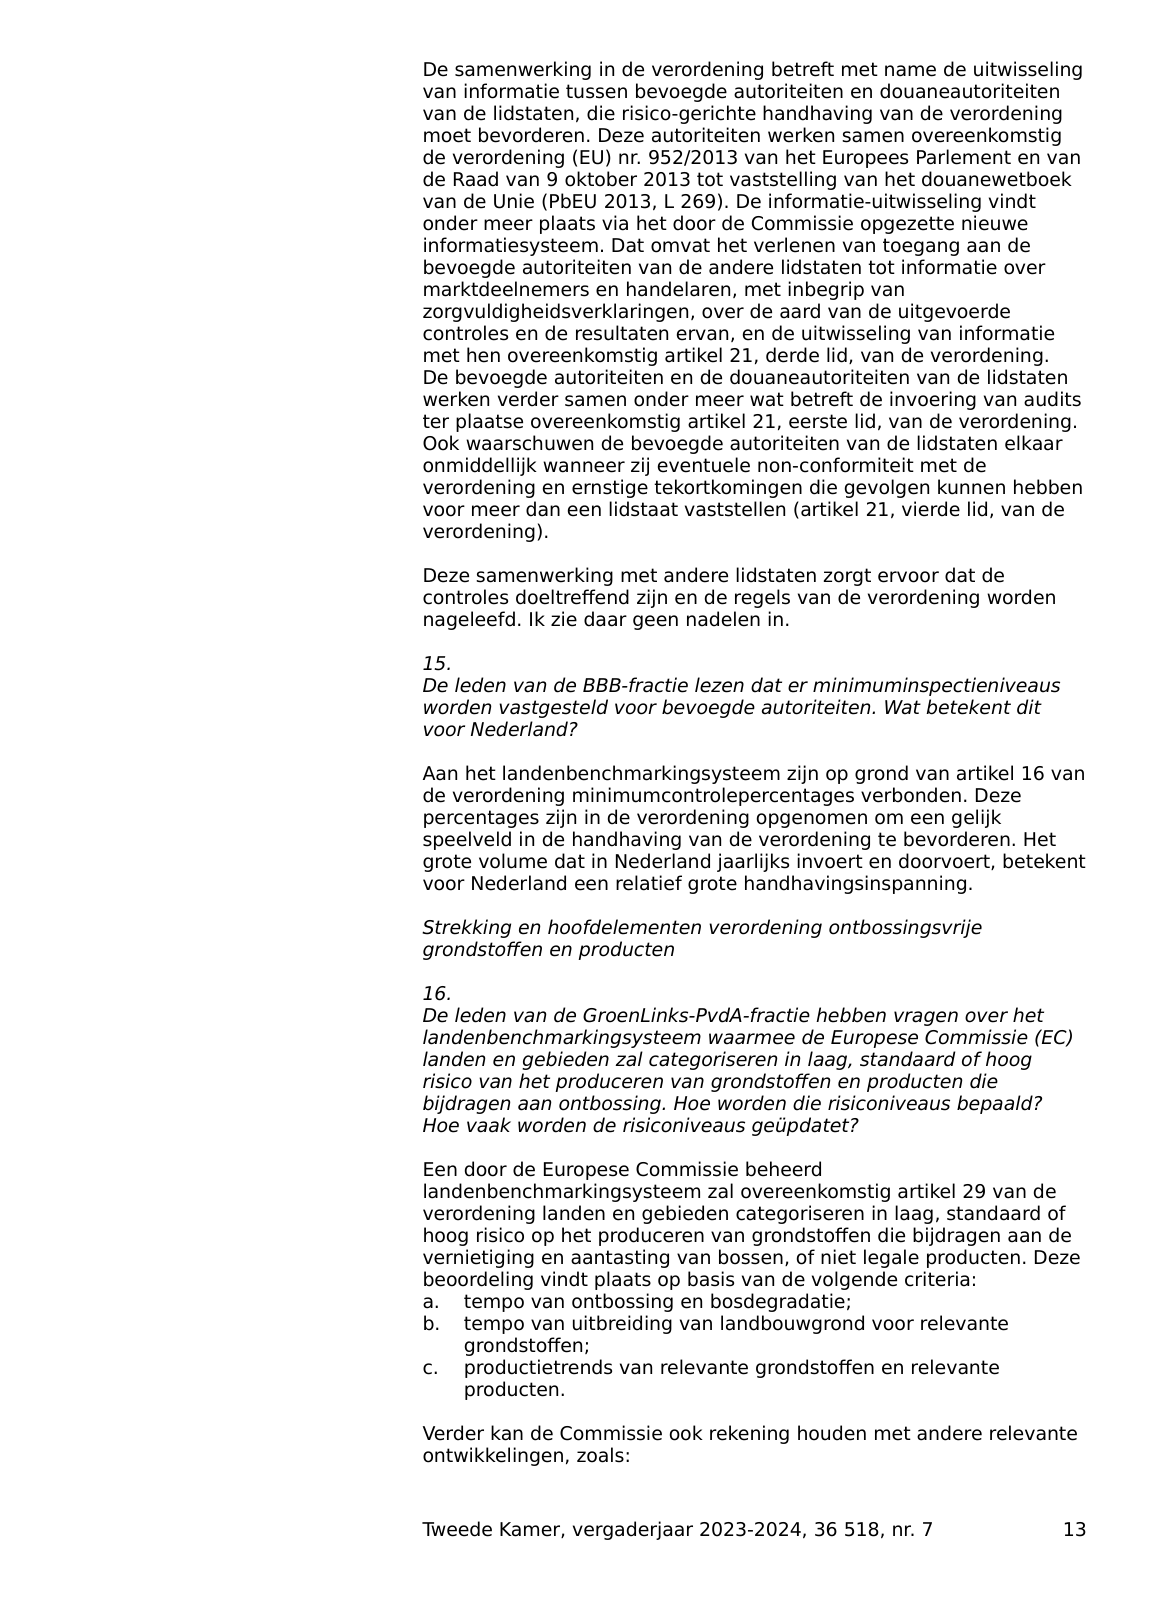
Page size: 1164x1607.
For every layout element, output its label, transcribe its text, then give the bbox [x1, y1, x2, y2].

text De leden van de GroenLinks-PvdA-fractie hebben vragen over het landenbenchmarkingsysteem waarmee de Europese Commissie (EC) landen en gebieden zal categoriseren in laag, standaard of hoog risico van het produceren van grondstoffen en producten die bijdragen aan ontbossing. Hoe worden die risiconiveaus bepaald? Hoe vaak worden de risiconiveaus geüpdatet? [422, 1005, 1087, 1137]
subtitle Strekking en hoofdelementen verordening ontbossingsvrije grondstoffen en producten [422, 917, 1087, 961]
text Aan het landenbenchmarkingsysteem zijn op grond van artikel 16 van de verordening minimumcontrolepercentages verbonden. Deze percentages zijn in de verordening opgenomen om een gelijk speelveld in de handhaving van de verordening te bevorderen. Het grote volume dat in Nederland jaarlijks invoert en doorvoert, betekent voor Nederland een relatief grote handhavingsinspanning. [422, 763, 1087, 895]
text b. tempo van uitbreiding van landbouwgrond voor relevante grondstoffen; [422, 1313, 1087, 1357]
text Verder kan de Commissie ook rekening houden met andere relevante ontwikkelingen, zoals: [422, 1423, 1087, 1467]
text 15. [422, 653, 1087, 675]
text Een door de Europese Commissie beheerd landenbenchmarkingsysteem zal overeenkomstig artikel 29 van de verordening landen en gebieden categoriseren in laag, standaard of hoog risico op het produceren van grondstoffen die bijdragen aan de vernietiging en aantasting van bossen, of niet legale producten. Deze beoordeling vindt plaats op basis van de volgende criteria: [422, 1159, 1087, 1291]
text a. tempo van ontbossing en bosdegradatie; [422, 1291, 1087, 1313]
text Deze samenwerking met andere lidstaten zorgt ervoor dat de controles doeltreffend zijn en de regels van de verordening worden nageleefd. Ik zie daar geen nadelen in. [422, 565, 1087, 631]
text De leden van de BBB-fractie lezen dat er minimuminspectieniveaus worden vastgesteld voor bevoegde autoriteiten. Wat betekent dit voor Nederland? [422, 675, 1087, 741]
text De samenwerking in de verordening betreft met name de uitwisseling van informatie tussen bevoegde autoriteiten en douaneautoriteiten van de lidstaten, die risico-gerichte handhaving van de verordening moet bevorderen. Deze autoriteiten werken samen overeenkomstig de verordening (EU) nr. 952/2013 van het Europees Parlement en van de Raad van 9 oktober 2013 tot vaststelling van het douanewetboek van de Unie (PbEU 2013, L 269). De informatie-uitwisseling vindt onder meer plaats via het door de Commissie opgezette nieuwe informatiesysteem. Dat omvat het verlenen van toegang aan de bevoegde autoriteiten van de andere lidstaten tot informatie over marktdeelnemers en handelaren, met inbegrip van zorgvuldigheidsverklaringen, over de aard van de uitgevoerde controles en de resultaten ervan, en de uitwisseling van informatie met hen overeenkomstig artikel 21, derde lid, van de verordening. [422, 59, 1087, 367]
text 16. [422, 983, 1087, 1005]
text c. productietrends van relevante grondstoffen en relevante producten. [422, 1357, 1087, 1401]
text De bevoegde autoriteiten en de douaneautoriteiten van de lidstaten werken verder samen onder meer wat betreft de invoering van audits ter plaatse overeenkomstig artikel 21, eerste lid, van de verordening. Ook waarschuwen de bevoegde autoriteiten van de lidstaten elkaar onmiddellijk wanneer zij eventuele non-conformiteit met de verordening en ernstige tekortkomingen die gevolgen kunnen hebben voor meer dan een lidstaat vaststellen (artikel 21, vierde lid, van de verordening). [422, 367, 1087, 543]
